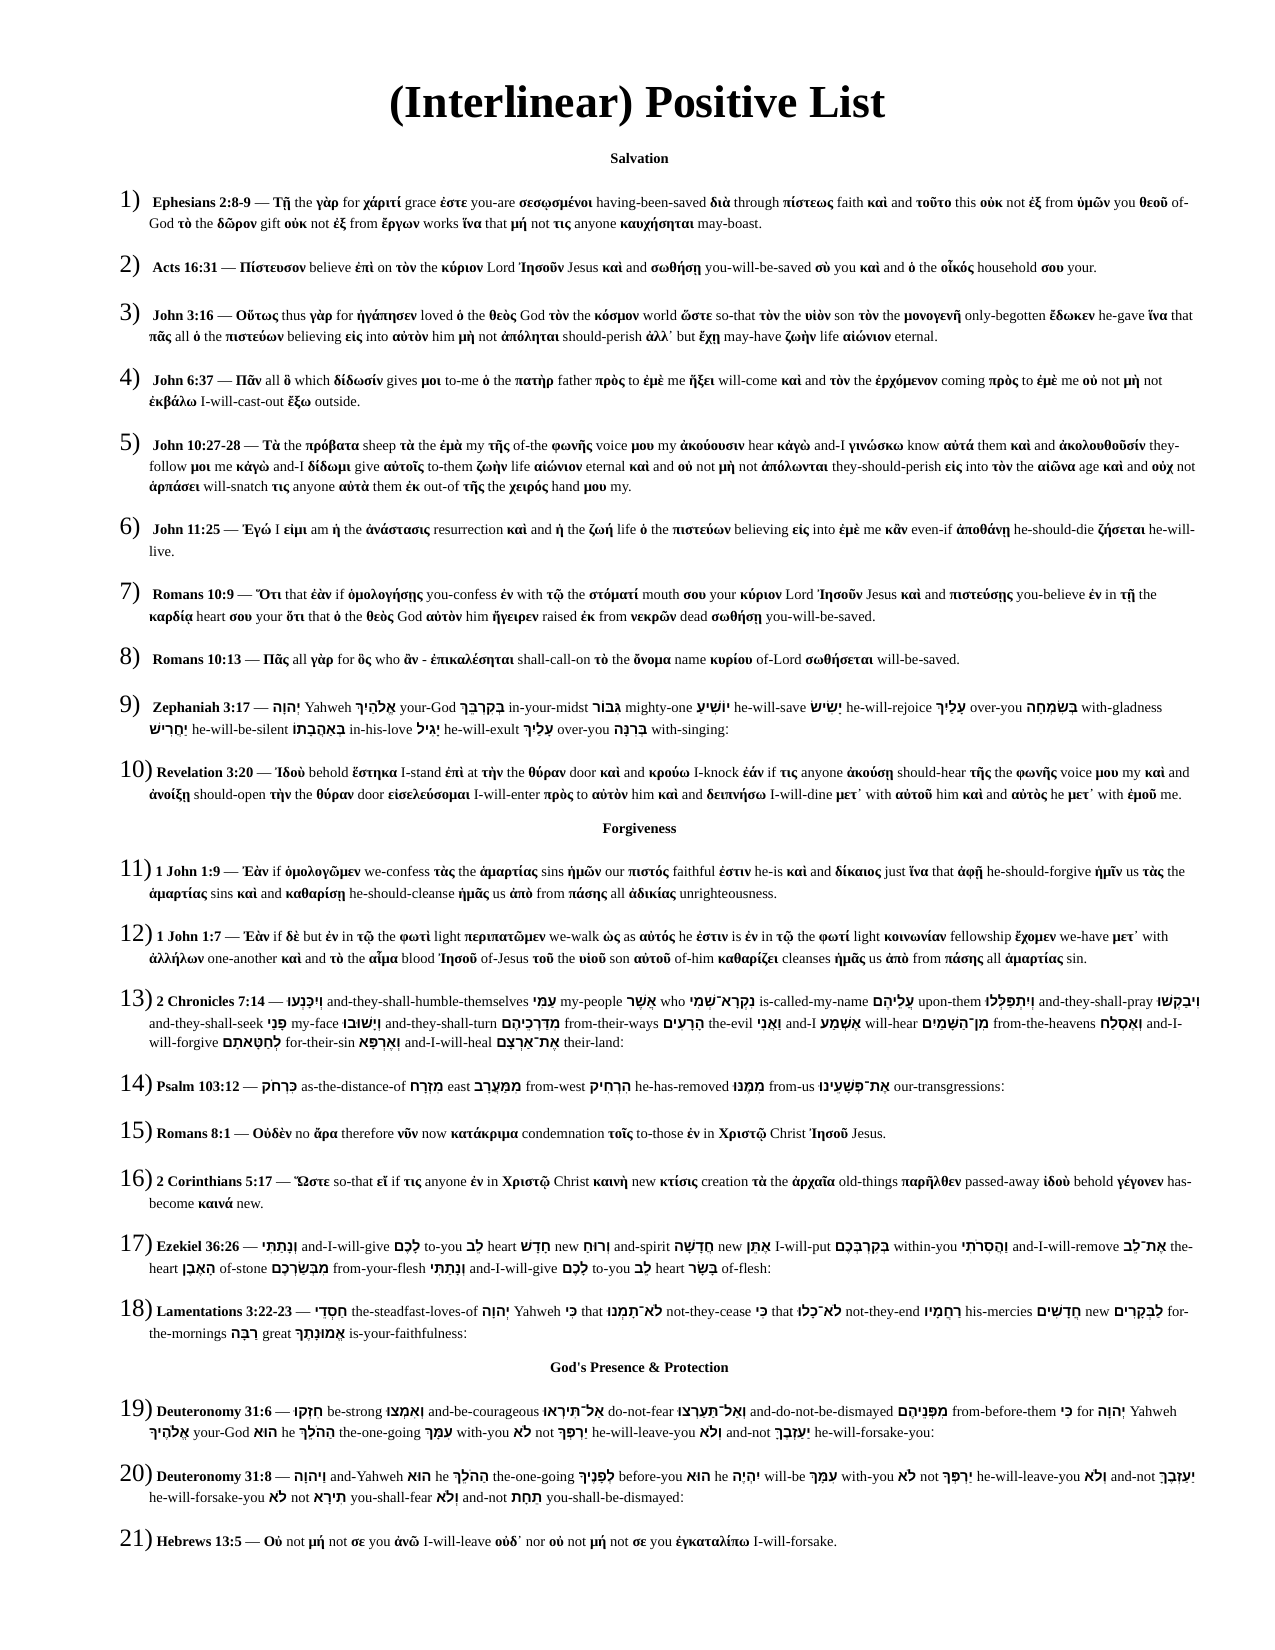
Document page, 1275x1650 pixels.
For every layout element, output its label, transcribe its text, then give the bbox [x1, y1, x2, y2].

list Deuteronomy 31:8 — וַיהוָה and-Yahweh הוּא he הַהֹלֵךְ the-one-going לְפָנֶיךָ before-you הוּא he יִהְיֶה will-be עִמָּךְ with-you לֹא not יַרְפְּךָ he-will-leave-you וְלֹא and-not יַעַזְבֶךָּ he-will-forsake-you לֹא not תִירָא you-shall-fear וְלֹא and-not תֵחָת you-shall-be-dismayed׃ [119, 1458, 1200, 1506]
text God's Presence & Protection [75, 1359, 1200, 1376]
list Lamentations 3:22-23 — חַסְדֵי the-steadfast-loves-of יְהוָה Yahweh כִּי that לֹא־תָמְנוּ not-they-cease כִּי that לֹא־כָלוּ not-they-end רַחֲמָיו his-mercies חֲדָשִׁים new לַבְּקָרִים for-the-mornings רַבָּה great אֱמוּנָתֶךָ is-your-faithfulness׃ [119, 1293, 1200, 1342]
list 2 Corinthians 5:17 — Ὥστε so-that εἴ if τις anyone ἐν in Χριστῷ Christ καινὴ new κτίσις creation τὰ the ἀρχαῖα old-things παρῆλθεν passed-away ἰδοὺ behold γέγονεν has-become καινά new. [119, 1163, 1200, 1211]
list Ephesians 2:8-9 — Τῇ the γὰρ for χάριτί grace ἐστε you-are σεσῳσμένοι having-been-saved διὰ through πίστεως faith καὶ and τοῦτο this οὐκ not ἐξ from ὑμῶν you θεοῦ of-God τὸ the δῶρον gift οὐκ not ἐξ from ἔργων works ἵνα that μή not τις anyone καυχήσηται may-boast. [119, 184, 1200, 232]
list Romans 8:1 — Οὐδὲν no ἄρα therefore νῦν now κατάκριμα condemnation τοῖς to-those ἐν in Χριστῷ Christ Ἰησοῦ Jesus. [119, 1116, 1200, 1144]
list Acts 16:31 — Πίστευσον believe ἐπὶ on τὸν the κύριον Lord Ἰησοῦν Jesus καὶ and σωθήσῃ you-will-be-saved σὺ you καὶ and ὁ the οἶκός household σου your. [119, 249, 1200, 278]
list John 3:16 — Οὕτως thus γὰρ for ἠγάπησεν loved ὁ the θεὸς God τὸν the κόσμον world ὥστε so-that τὸν the υἱὸν son τὸν the μονογενῆ only-begotten ἔδωκεν he-gave ἵνα that πᾶς all ὁ the πιστεύων believing εἰς into αὐτὸν him μὴ not ἀπόληται should-perish ἀλλ᾽ but ἔχῃ may-have ζωὴν life αἰώνιον eternal. [119, 297, 1200, 345]
list Deuteronomy 31:6 — חִזְקוּ be-strong וְאִמְצוּ and-be-courageous אַל־תִּירְאוּ do-not-fear וְאַל־תַּעַרְצוּ and-do-not-be-dismayed מִפְּנֵיהֶם from-before-them כִּי for יְהוָה Yahweh אֱלֹהֶיךָ your-God הוּא he הַהֹלֵךְ the-one-going עִמָּךְ with-you לֹא not יַרְפְּךָ he-will-leave-you וְלֹא and-not יַעַזְבֶךָּ he-will-forsake-you׃ [119, 1393, 1200, 1441]
list John 6:37 — Πᾶν all ὃ which δίδωσίν gives μοι to-me ὁ the πατὴρ father πρὸς to ἐμὲ me ἥξει will-come καὶ and τὸν the ἐρχόμενον coming πρὸς to ἐμὲ me οὐ not μὴ not ἐκβάλω I-will-cast-out ἔξω outside. [119, 362, 1200, 410]
text Forgiveness [75, 819, 1200, 836]
list Psalm 103:12 — כִּרְחֹק as-the-distance-of מִזְרָח east מִמַּעֲרָב from-west הִרְחִיק he-has-removed מִמֶּנּוּ from-us אֶת־פְּשָׁעֵינוּ our-transgressions׃ [119, 1068, 1200, 1097]
list Romans 10:13 — Πᾶς all γὰρ for ὃς who ἂν - ἐπικαλέσηται shall-call-on τὸ the ὄνομα name κυρίου of-Lord σωθήσεται will-be-saved. [119, 641, 1200, 670]
list Zephaniah 3:17 — יְהוָה Yahweh אֱלֹהַיִךְ your-God בְּקִרְבֵּךְ in-your-midst גִּבּוֹר mighty-one יוֹשִׁיעַ he-will-save יָשִׂישׂ he-will-rejoice עָלַיִךְ over-you בְּשִׂמְחָה with-gladness יַחֲרִישׁ he-will-be-silent בְּאַהֲבָתוֹ in-his-love יָגִיל he-will-exult עָלַיִךְ over-you בְּרִנָּה with-singing׃ [119, 689, 1200, 737]
list Hebrews 13:5 — Οὐ not μή not σε you ἀνῶ I-will-leave οὐδ᾽ nor οὐ not μή not σε you ἐγκαταλίπω I-will-forsake. [119, 1523, 1200, 1552]
list 1 John 1:9 — Ἐὰν if ὁμολογῶμεν we-confess τὰς the ἁμαρτίας sins ἡμῶν our πιστός faithful ἐστιν he-is καὶ and δίκαιος just ἵνα that ἀφῇ he-should-forgive ἡμῖν us τὰς the ἁμαρτίας sins καὶ and καθαρίσῃ he-should-cleanse ἡμᾶς us ἀπὸ from πάσης all ἀδικίας unrighteousness. [119, 853, 1200, 901]
list John 11:25 — Ἐγώ I εἰμι am ἡ the ἀνάστασις resurrection καὶ and ἡ the ζωή life ὁ the πιστεύων believing εἰς into ἐμὲ me κἂν even-if ἀποθάνῃ he-should-die ζήσεται he-will-live. [119, 511, 1200, 559]
list John 10:27-28 — Τὰ the πρόβατα sheep τὰ the ἐμὰ my τῆς of-the φωνῆς voice μου my ἀκούουσιν hear κἀγὼ and-I γινώσκω know αὐτά them καὶ and ἀκολουθοῦσίν they-follow μοι me κἀγὼ and-I δίδωμι give αὐτοῖς to-them ζωὴν life αἰώνιον eternal καὶ and οὐ not μὴ not ἀπόλωνται they-should-perish εἰς into τὸν the αἰῶνα age καὶ and οὐχ not ἁρπάσει will-snatch τις anyone αὐτὰ them ἐκ out-of τῆς the χειρός hand μου my. [119, 427, 1200, 494]
text Salvation [75, 150, 1200, 167]
list 2 Chronicles 7:14 — וְיִכָּנְעוּ and-they-shall-humble-themselves עַמִּי my-people אֲשֶׁר who נִקְרָא־שְׁמִי is-called-my-name עֲלֵיהֶם upon-them וְיִתְפַּלְּלוּ and-they-shall-pray וִיבַקְשׁוּ and-they-shall-seek פָנַי my-face וְיָשׁוּבוּ and-they-shall-turn מִדַּרְכֵיהֶם from-their-ways הָרָעִים the-evil וַאֲנִי and-I אֶשְׁמַע will-hear מִן־הַשָּׁמַיִם from-the-heavens וְאֶסְלַח and-I-will-forgive לְחַטָּאתָם for-their-sin וְאֶרְפָּא and-I-will-heal אֶת־אַרְצָם their-land׃ [119, 983, 1200, 1051]
list Ezekiel 36:26 — וְנָתַתִּי and-I-will-give לָכֶם to-you לֵב heart חָדָשׁ new וְרוּחַ and-spirit חֲדָשָׁה new אֶתֵּן I-will-put בְּקִרְבְּכֶם within-you וַהֲסִרֹתִי and-I-will-remove אֶת־לֵב the-heart הָאֶבֶן of-stone מִבְּשַׂרְכֶם from-your-flesh וְנָתַתִּי and-I-will-give לָכֶם to-you לֵב heart בָּשָׂר of-flesh׃ [119, 1228, 1200, 1276]
list Revelation 3:20 — Ἰδοὺ behold ἕστηκα I-stand ἐπὶ at τὴν the θύραν door καὶ and κρούω I-knock ἐάν if τις anyone ἀκούσῃ should-hear τῆς the φωνῆς voice μου my καὶ and ἀνοίξῃ should-open τὴν the θύραν door εἰσελεύσομαι I-will-enter πρὸς to αὐτὸν him καὶ and δειπνήσω I-will-dine μετ᾽ with αὐτοῦ him καὶ and αὐτὸς he μετ᾽ with ἐμοῦ me. [119, 754, 1200, 802]
list 1 John 1:7 — Ἐὰν if δὲ but ἐν in τῷ the φωτὶ light περιπατῶμεν we-walk ὡς as αὐτός he ἐστιν is ἐν in τῷ the φωτί light κοινωνίαν fellowship ἔχομεν we-have μετ᾽ with ἀλλήλων one-another καὶ and τὸ the αἷμα blood Ἰησοῦ of-Jesus τοῦ the υἱοῦ son αὐτοῦ of-him καθαρίζει cleanses ἡμᾶς us ἀπὸ from πάσης all ἁμαρτίας sin. [119, 918, 1200, 966]
list Romans 10:9 — Ὅτι that ἐὰν if ὁμολογήσῃς you-confess ἐν with τῷ the στόματί mouth σου your κύριον Lord Ἰησοῦν Jesus καὶ and πιστεύσῃς you-believe ἐν in τῇ the καρδίᾳ heart σου your ὅτι that ὁ the θεὸς God αὐτὸν him ἤγειρεν raised ἐκ from νεκρῶν dead σωθήσῃ you-will-be-saved. [119, 576, 1200, 624]
text (Interlinear) Positive List [75, 75, 1200, 128]
